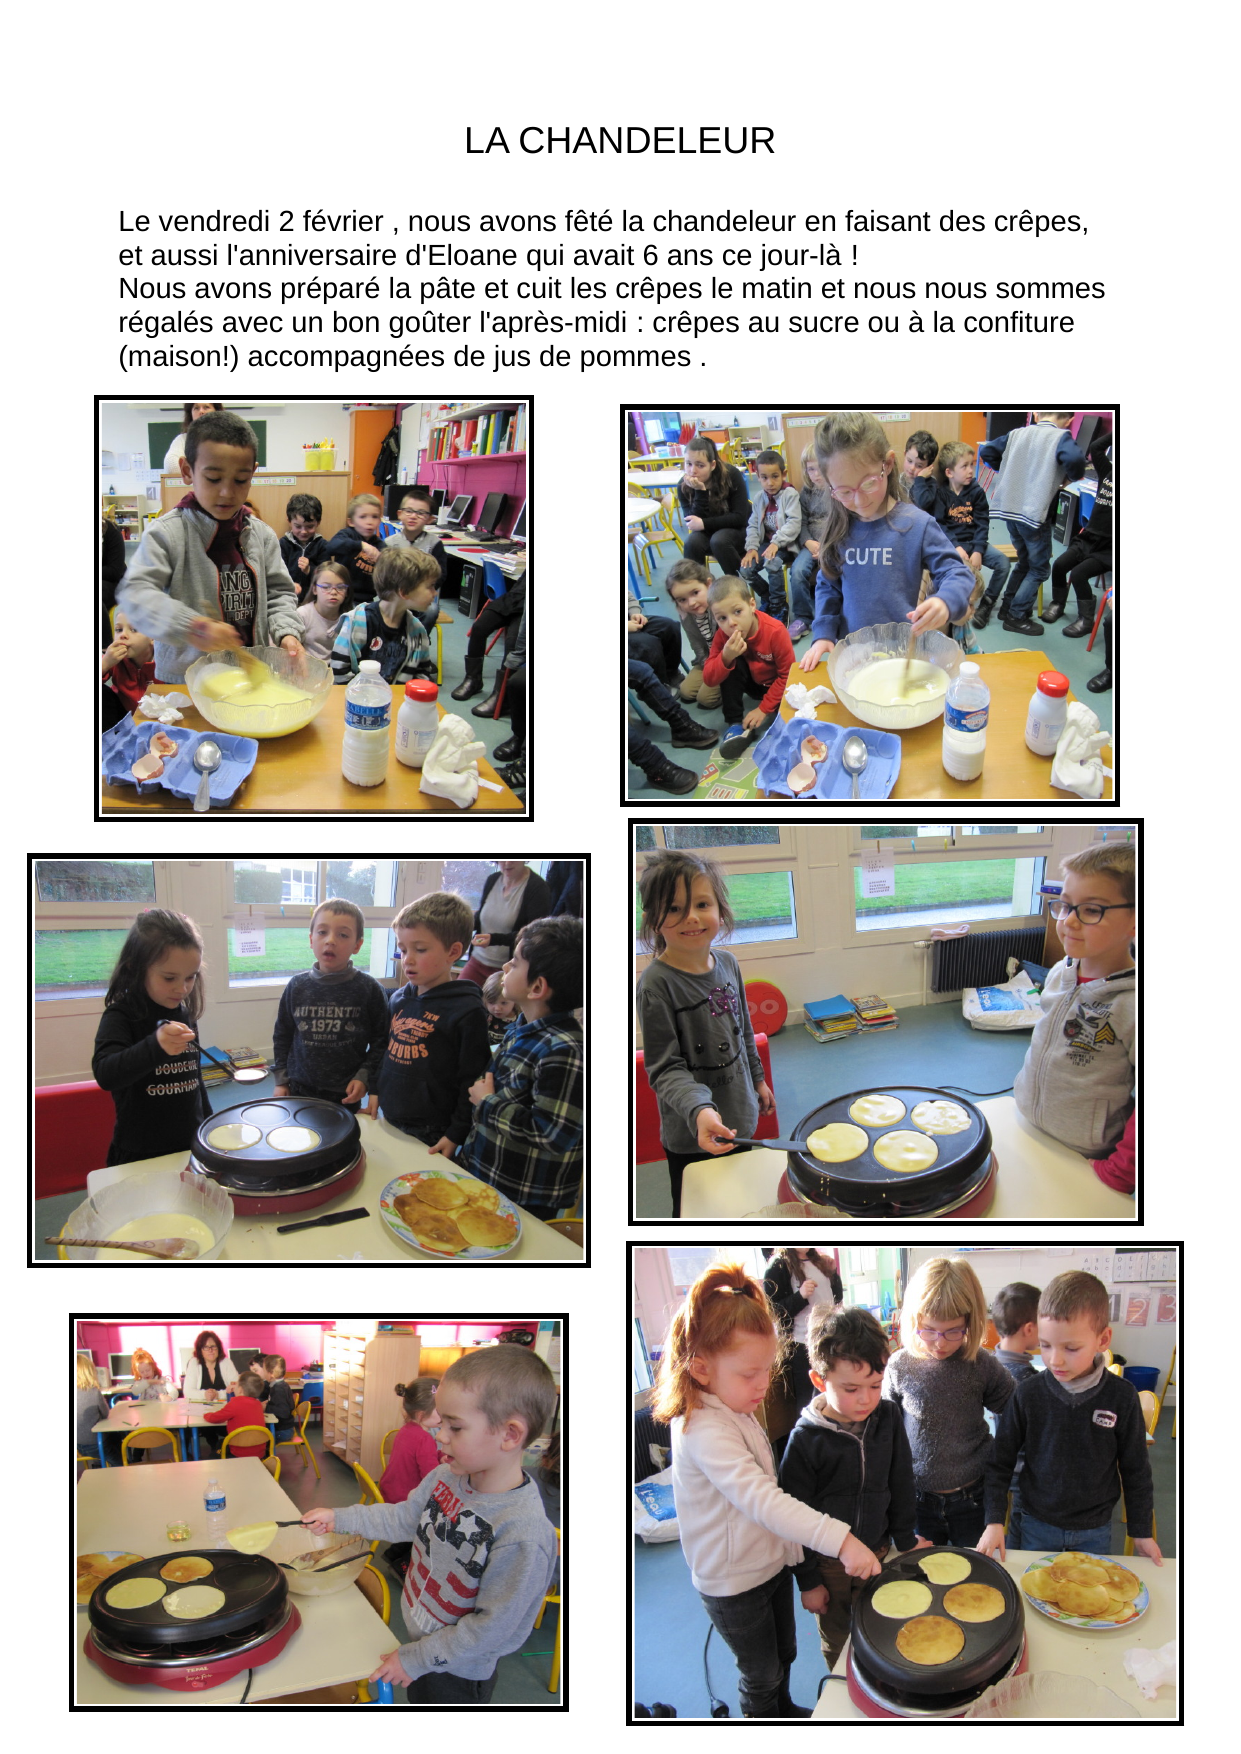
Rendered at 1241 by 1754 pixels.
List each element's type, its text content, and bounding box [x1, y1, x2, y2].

picture [634, 1248, 1177, 1718]
text [625, 410, 1115, 801]
text Le vendredi 2 février , nous avons fêté la chandeleur en faisant des crêpes, et aussi l'anniversaire d'Eloane qui avait 6 ans ce jour-là ! [118, 204, 1122, 271]
picture [628, 412, 1113, 799]
text Nous avons préparé la pâte et cuit les crêpes le matin et nous nous sommes régalés avec un bon goûter l'après-midi : crêpes au sucre ou à la confiture (maison!) accompagnées de jus de pommes . [118, 271, 1122, 372]
picture [101, 403, 526, 814]
text [99, 400, 529, 817]
picture [35, 861, 584, 1260]
text LA CHANDELEUR [118, 118, 1122, 161]
text [32, 859, 586, 1263]
text [633, 824, 1138, 1221]
picture [76, 1321, 561, 1704]
text [632, 1246, 1179, 1721]
picture [636, 826, 1136, 1218]
